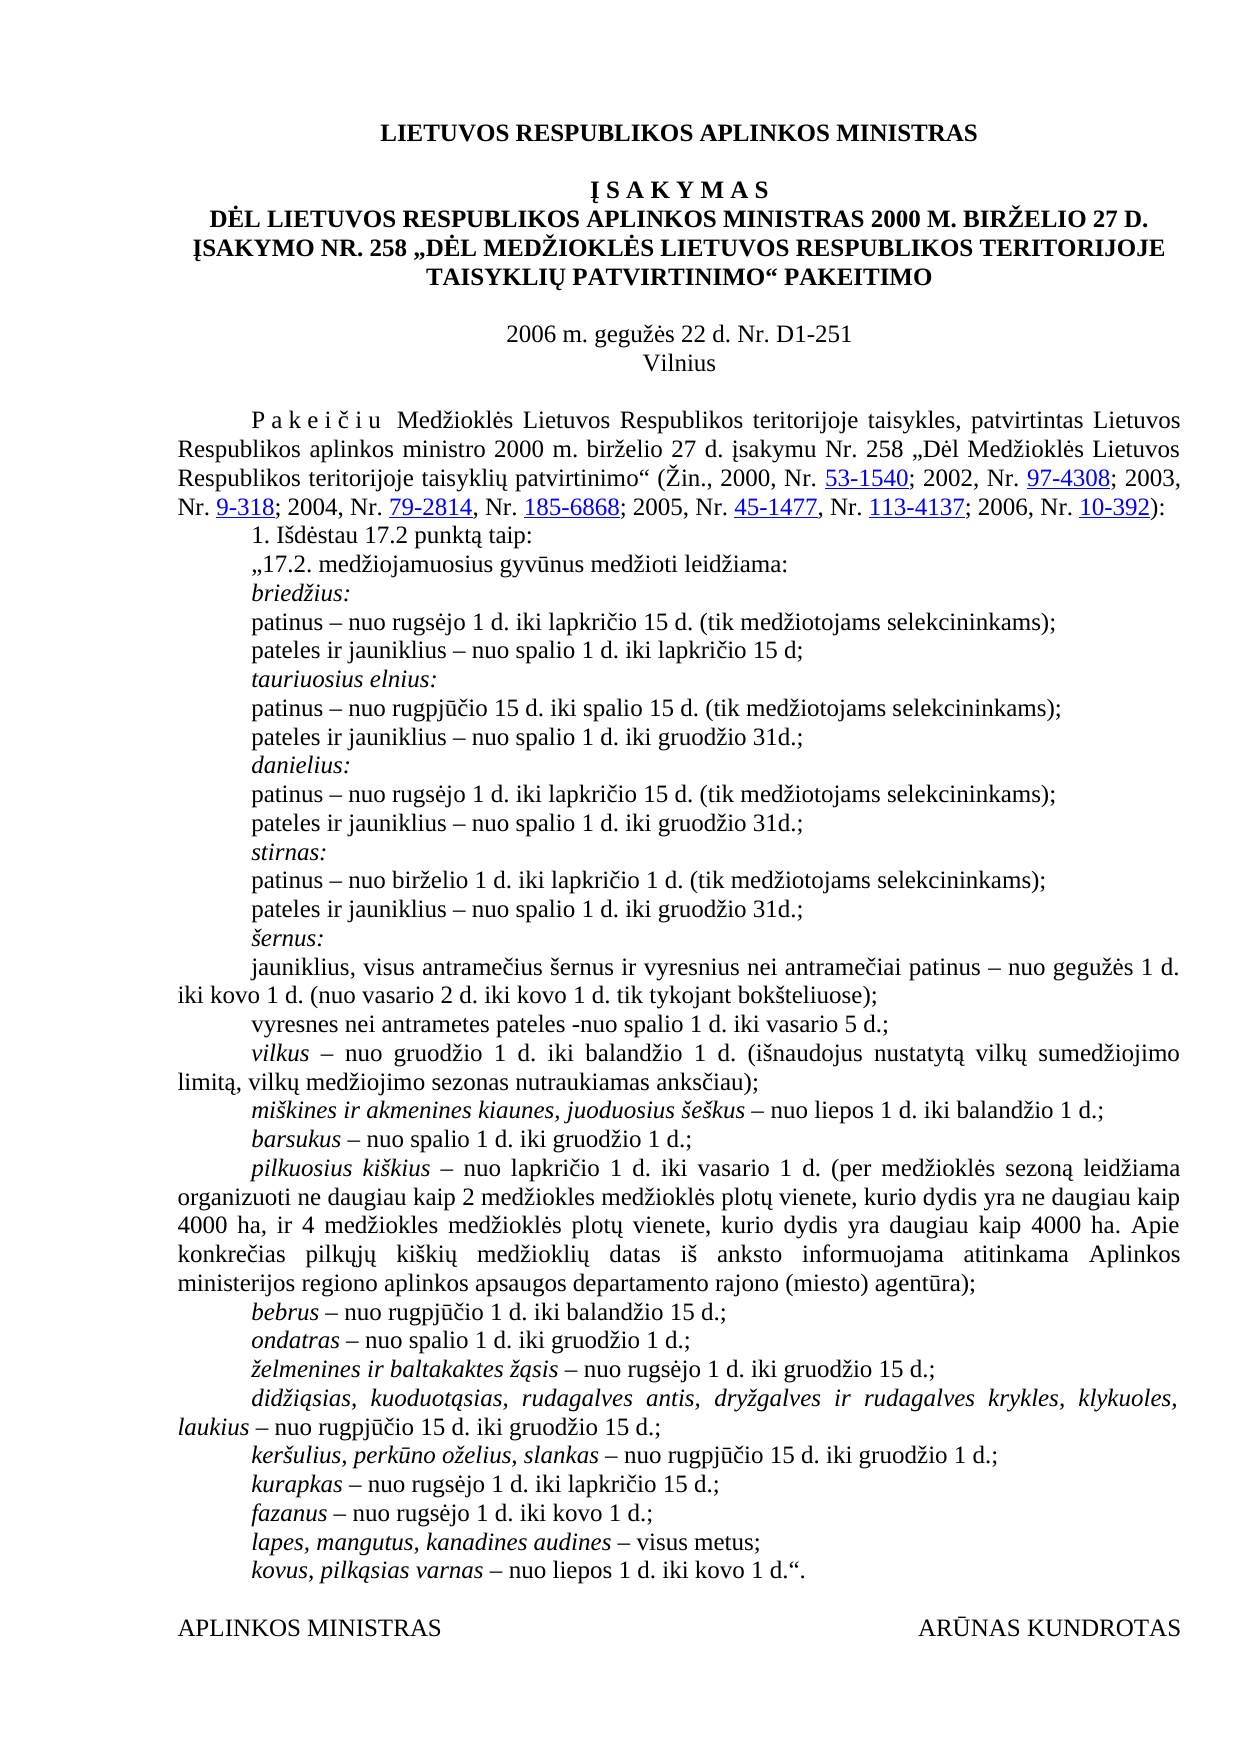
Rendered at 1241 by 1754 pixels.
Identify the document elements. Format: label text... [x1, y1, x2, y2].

text ondatras – nuo spalio 1 d. iki gruodžio 1 d.; [177, 1326, 1181, 1354]
text patinus – nuo birželio 1 d. iki lapkričio 1 d. (tik medžiotojams selekcininkams); [177, 866, 1181, 894]
text barsukus – nuo spalio 1 d. iki gruodžio 1 d.; [177, 1124, 1181, 1153]
text želmenines ir baltakaktes žąsis – nuo rugsėjo 1 d. iki gruodžio 15 d.; [177, 1354, 1181, 1383]
text tauriuosius elnius: [177, 664, 1181, 693]
text kovus, pilkąsias varnas – nuo liepos 1 d. iki kovo 1 d.“. [177, 1556, 1181, 1584]
text Į S A K Y M A S [177, 176, 1181, 204]
text fazanus – nuo rugsėjo 1 d. iki kovo 1 d.; [177, 1498, 1181, 1527]
text pateles ir jauniklius – nuo spalio 1 d. iki gruodžio 31d.; [177, 894, 1181, 923]
text didžiąsias, kuoduotąsias, rudagalves antis, dryžgalves ir rudagalves krykles, klykuoles, laukius – nuo rugpjūčio 15 d. iki gruodžio 15 d.; [177, 1383, 1181, 1441]
text Vilnius [177, 348, 1181, 377]
text patinus – nuo rugsėjo 1 d. iki lapkričio 15 d. (tik medžiotojams selekcininkams); [177, 779, 1181, 808]
text vyresnes nei antrametes pateles -nuo spalio 1 d. iki vasario 5 d.; [177, 1009, 1181, 1038]
text vilkus – nuo gruodžio 1 d. iki balandžio 1 d. (išnaudojus nustatytą vilkų sumedžiojimo limitą, vilkų medžiojimo sezonas nutraukiamas anksčiau); [177, 1038, 1181, 1096]
text keršulius, perkūno oželius, slankas – nuo rugpjūčio 15 d. iki gruodžio 1 d.; [177, 1441, 1181, 1469]
text pateles ir jauniklius – nuo spalio 1 d. iki lapkričio 15 d; [177, 636, 1181, 664]
text pateles ir jauniklius – nuo spalio 1 d. iki gruodžio 31d.; [177, 808, 1181, 837]
text stirnas: [177, 837, 1181, 866]
text 1. Išdėstau 17.2 punktą taip: [177, 521, 1181, 549]
text briedžius: [177, 578, 1181, 607]
text pateles ir jauniklius – nuo spalio 1 d. iki gruodžio 31d.; [177, 722, 1181, 751]
text LIETUVOS RESPUBLIKOS APLINKOS MINISTRAS [177, 118, 1181, 147]
text danielius: [177, 751, 1181, 779]
text pilkuosius kiškius – nuo lapkričio 1 d. iki vasario 1 d. (per medžioklės sezoną leidžiama organizuoti ne daugiau kaip 2 medžiokles medžioklės plotų vienete, kurio dydis yra ne daugiau kaip 4000 ha, ir 4 medžiokles medžioklės plotų vienete, kurio dydis yra daugiau kaip 4000 ha. Apie konkrečias pilkųjų kiškių medžioklių datas iš anksto informuojama atitinkama Aplinkos ministerijos regiono aplinkos apsaugos departamento rajono (miesto) agentūra); [177, 1153, 1181, 1297]
text lapes, mangutus, kanadines audines – visus metus; [177, 1527, 1181, 1556]
text jauniklius, visus antramečius šernus ir vyresnius nei antramečiai patinus – nuo gegužės 1 d. iki kovo 1 d. (nuo vasario 2 d. iki kovo 1 d. tik tykojant bokšteliuose); [177, 952, 1181, 1009]
text DĖL LIETUVOS RESPUBLIKOS APLINKOS MINISTRAS 2000 M. BIRŽELIO 27 D. ĮSAKYMO NR. 258 „DĖL MEDŽIOKLĖS LIETUVOS RESPUBLIKOS TERITORIJOJE TAISYKLIŲ PATVIRTINIMO“ PAKEITIMO [177, 204, 1181, 291]
text patinus – nuo rugpjūčio 15 d. iki spalio 15 d. (tik medžiotojams selekcininkams); [177, 693, 1181, 722]
text kurapkas – nuo rugsėjo 1 d. iki lapkričio 15 d.; [177, 1469, 1181, 1498]
text Pakeičiu Medžioklės Lietuvos Respublikos teritorijoje taisykles, patvirtintas Lietuvos Respublikos aplinkos ministro 2000 m. birželio 27 d. įsakymu Nr. 258 „Dėl Medžioklės Lietuvos Respublikos teritorijoje taisyklių patvirtinimo“ (Žin., 2000, Nr. 53-1540; 2002, Nr. 97-4308; 2003, Nr. 9-318; 2004, Nr. 79-2814, Nr. 185-6868; 2005, Nr. 45-1477, Nr. 113-4137; 2006, Nr. 10-392): [177, 406, 1181, 521]
text patinus – nuo rugsėjo 1 d. iki lapkričio 15 d. (tik medžiotojams selekcininkams); [177, 607, 1181, 636]
text bebrus – nuo rugpjūčio 1 d. iki balandžio 15 d.; [177, 1297, 1181, 1326]
text „17.2. medžiojamuosius gyvūnus medžioti leidžiama: [177, 549, 1181, 578]
text APLINKOS MINISTRAS ARŪNAS KUNDROTAS [177, 1613, 1181, 1642]
text miškines ir akmenines kiaunes, juoduosius šeškus – nuo liepos 1 d. iki balandžio 1 d.; [177, 1096, 1181, 1124]
text šernus: [177, 923, 1181, 952]
text 2006 m. gegužės 22 d. Nr. D1-251 [177, 319, 1181, 348]
